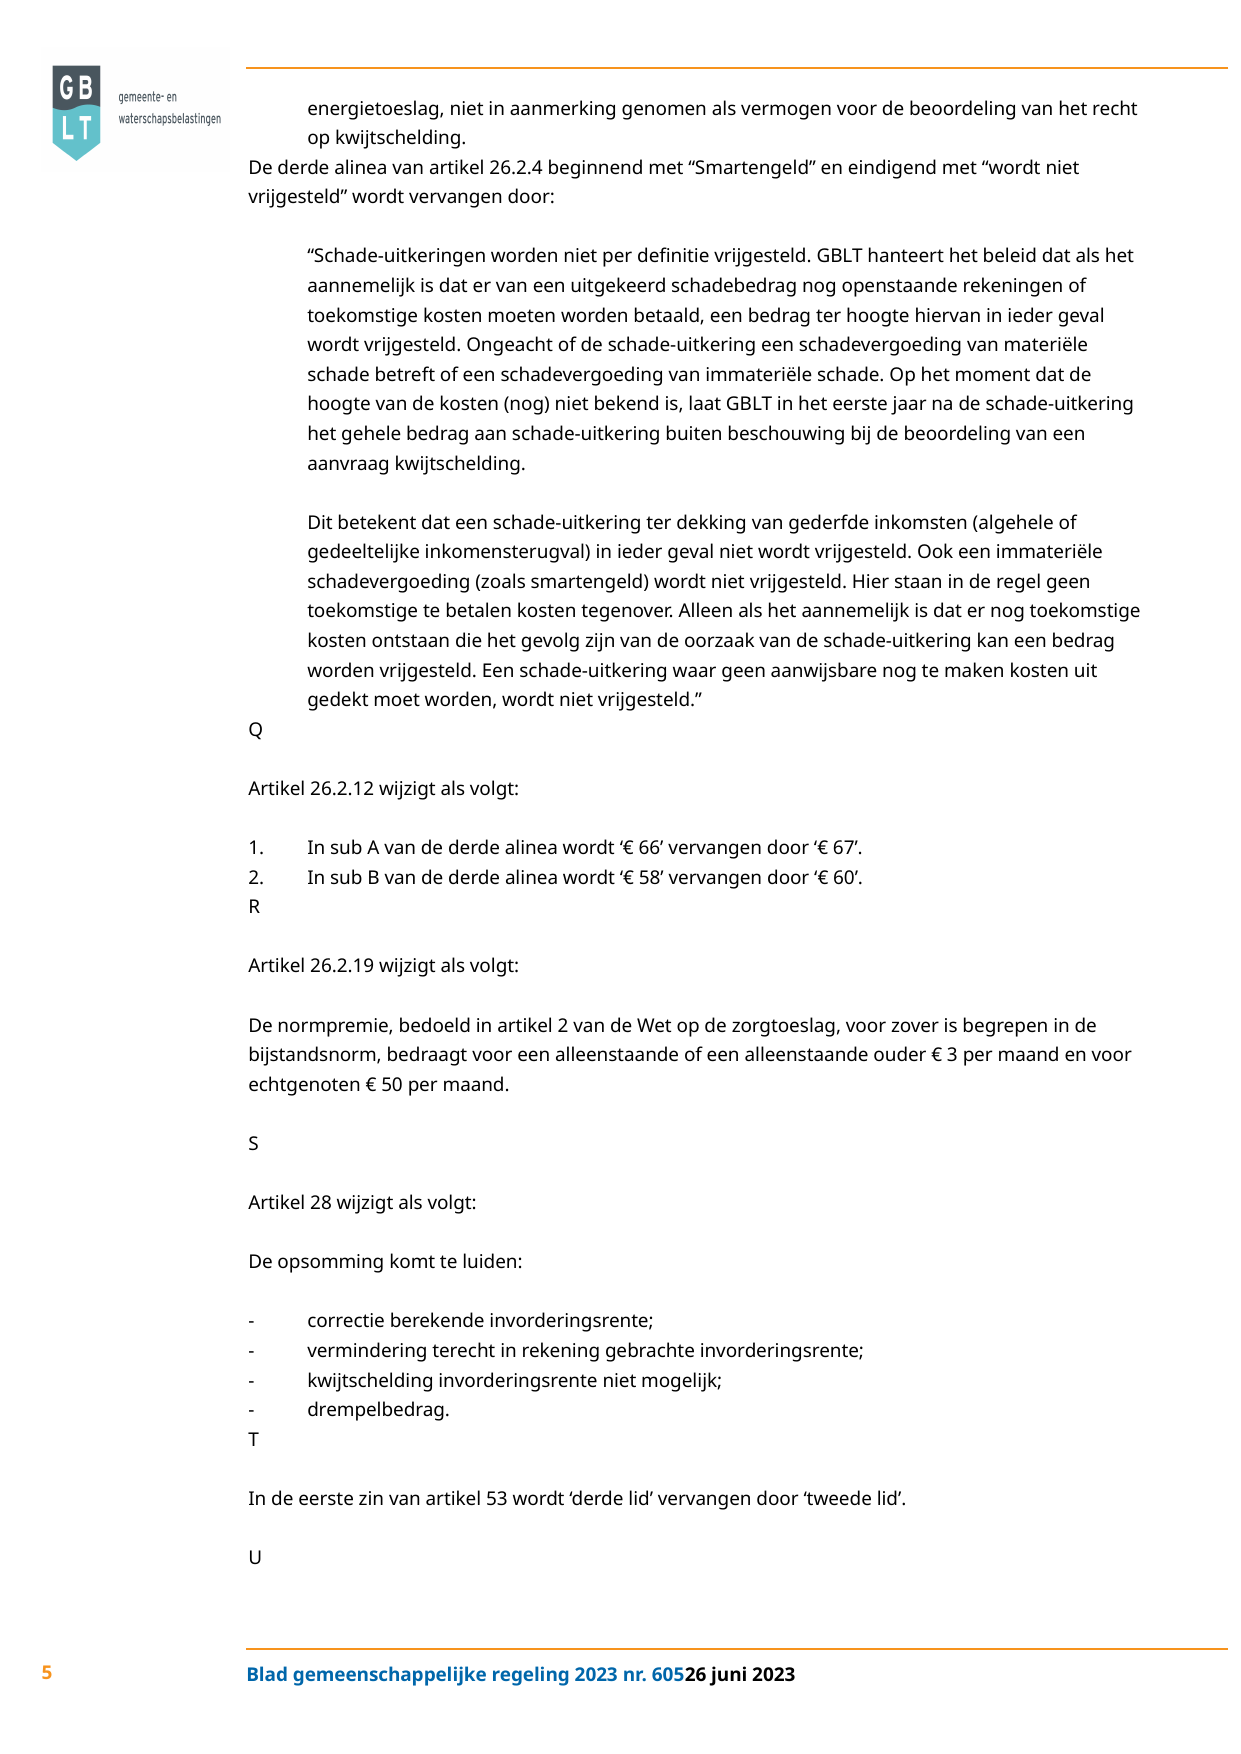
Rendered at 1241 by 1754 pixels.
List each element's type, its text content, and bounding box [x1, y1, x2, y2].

list vermindering terecht in rekening gebrachte invorderingsrente; [248, 1337, 1152, 1363]
text Q [248, 716, 1152, 742]
list correctie berekende invorderingsrente; [248, 1308, 1152, 1333]
list drempelbedrag. [248, 1396, 1152, 1422]
text De derde alinea van artikel 26.2.4 beginnend met “Smartengeld” en eindigend met “wordt niet vrijgesteld” wordt vervangen door: [248, 154, 1152, 209]
text Artikel 26.2.12 wijzigt als volgt: [248, 775, 1152, 801]
list Dit betekent dat een schade-uitkering ter dekking van gederfde inkomsten (algehele of gedeeltelijke inkomensterugval) in ieder geval niet wordt vrijgesteld. Ook een immateriële schadevergoeding (zoals smartengeld) wordt niet vrijgesteld. Hier staan in de regel geen toekomstige te betalen kosten tegenover. Alleen als het aannemelijk is dat er nog toekomstige kosten ontstaan die het gevolg zijn van de oorzaak van de schade-uitkering kan een bedrag worden vrijgesteld. Een schade-uitkering waar geen aanwijsbare nog te maken kosten uit gedekt moet worden, wordt niet vrijgesteld.” [248, 509, 1152, 712]
text S [248, 1130, 1152, 1156]
text U [248, 1544, 1152, 1570]
text R [248, 893, 1152, 919]
text Artikel 28 wijzigt als volgt: [248, 1189, 1152, 1215]
picture [41, 47, 231, 172]
list energietoeslag, niet in aanmerking genomen als vermogen voor de beoordeling van het recht op kwijtschelding. [248, 95, 1152, 150]
list In sub B van de derde alinea wordt ‘€ 58’ vervangen door ‘€ 60’. [248, 864, 1152, 890]
text In de eerste zin van artikel 53 wordt ‘derde lid’ vervangen door ‘tweede lid’. [248, 1485, 1152, 1511]
text De opsomming komt te luiden: [248, 1248, 1152, 1274]
text Artikel 26.2.19 wijzigt als volgt: [248, 953, 1152, 978]
text T [248, 1426, 1152, 1452]
text De normpremie, bedoeld in artikel 2 van de Wet op de zorgtoeslag, voor zover is begrepen in de bijstandsnorm, bedraagt voor een alleenstaande of een alleenstaande ouder € 3 per maand en voor echtgenoten € 50 per maand. [248, 1012, 1152, 1097]
list In sub A van de derde alinea wordt ‘€ 66’ vervangen door ‘€ 67’. [248, 834, 1152, 860]
list kwijtschelding invorderingsrente niet mogelijk; [248, 1367, 1152, 1393]
list “Schade-uitkeringen worden niet per definitie vrijgesteld. GBLT hanteert het beleid dat als het aannemelijk is dat er van een uitgekeerd schadebedrag nog openstaande rekeningen of toekomstige kosten moeten worden betaald, een bedrag ter hoogte hiervan in ieder geval wordt vrijgesteld. Ongeacht of de schade-uitkering een schadevergoeding van materiële schade betreft of een schadevergoeding van immateriële schade. Op het moment dat de hoogte van de kosten (nog) niet bekend is, laat GBLT in het eerste jaar na de schade-uitkering het gehele bedrag aan schade-uitkering buiten beschouwing bij de beoordeling van een aanvraag kwijtschelding. [248, 243, 1152, 476]
